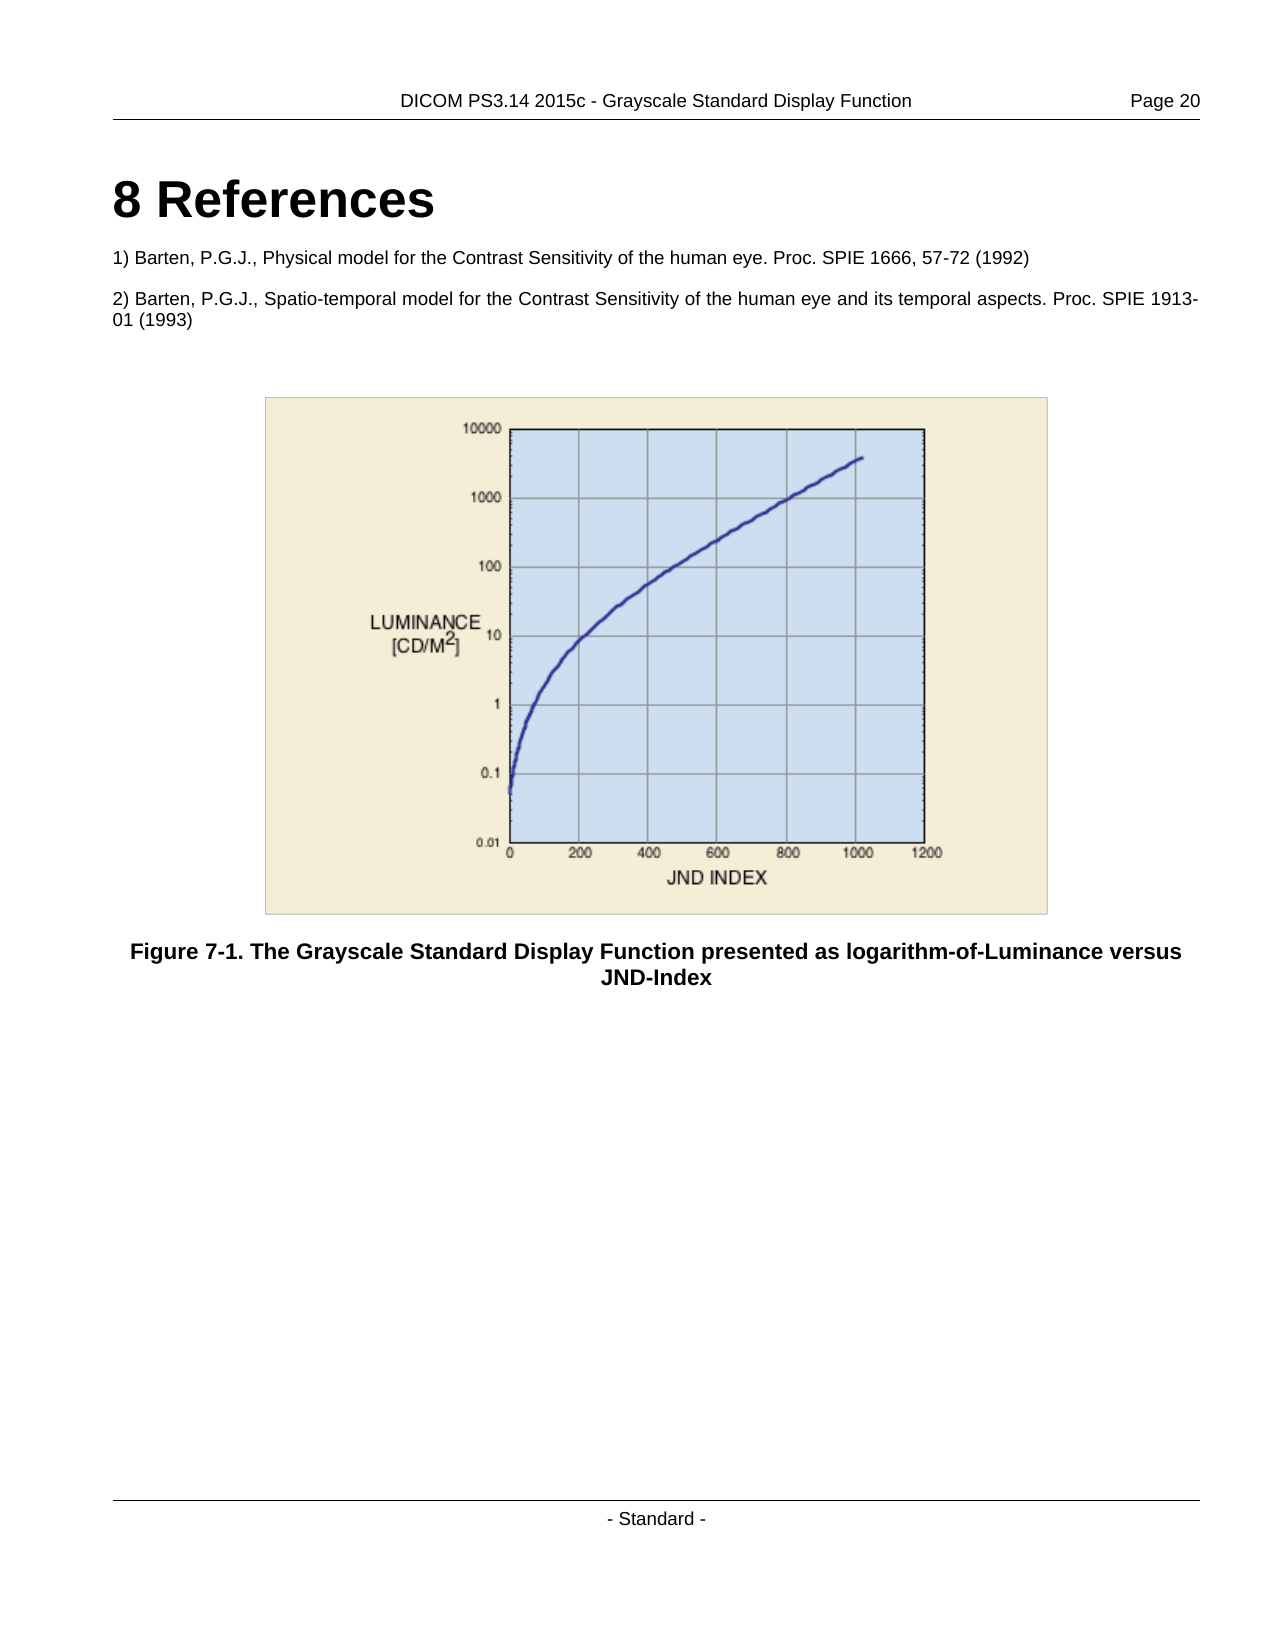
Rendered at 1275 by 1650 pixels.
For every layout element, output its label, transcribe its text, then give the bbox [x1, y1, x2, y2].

picture [264, 396, 1049, 916]
text Figure 7-1. The Grayscale Standard Display Function presented as logarithm-of-Luminance versus JND-Index [112, 938, 1200, 990]
text 2) Barten, P.G.J., Spatio-temporal model for the Contrast Sensitivity of the human eye and its temporal aspects. Proc. SPIE 1913-01 (1993) [112, 287, 1200, 331]
text 8 References [112, 169, 1200, 228]
text 1) Barten, P.G.J., Physical model for the Contrast Sensitivity of the human eye. Proc. SPIE 1666, 57-72 (1992) [112, 247, 1200, 269]
